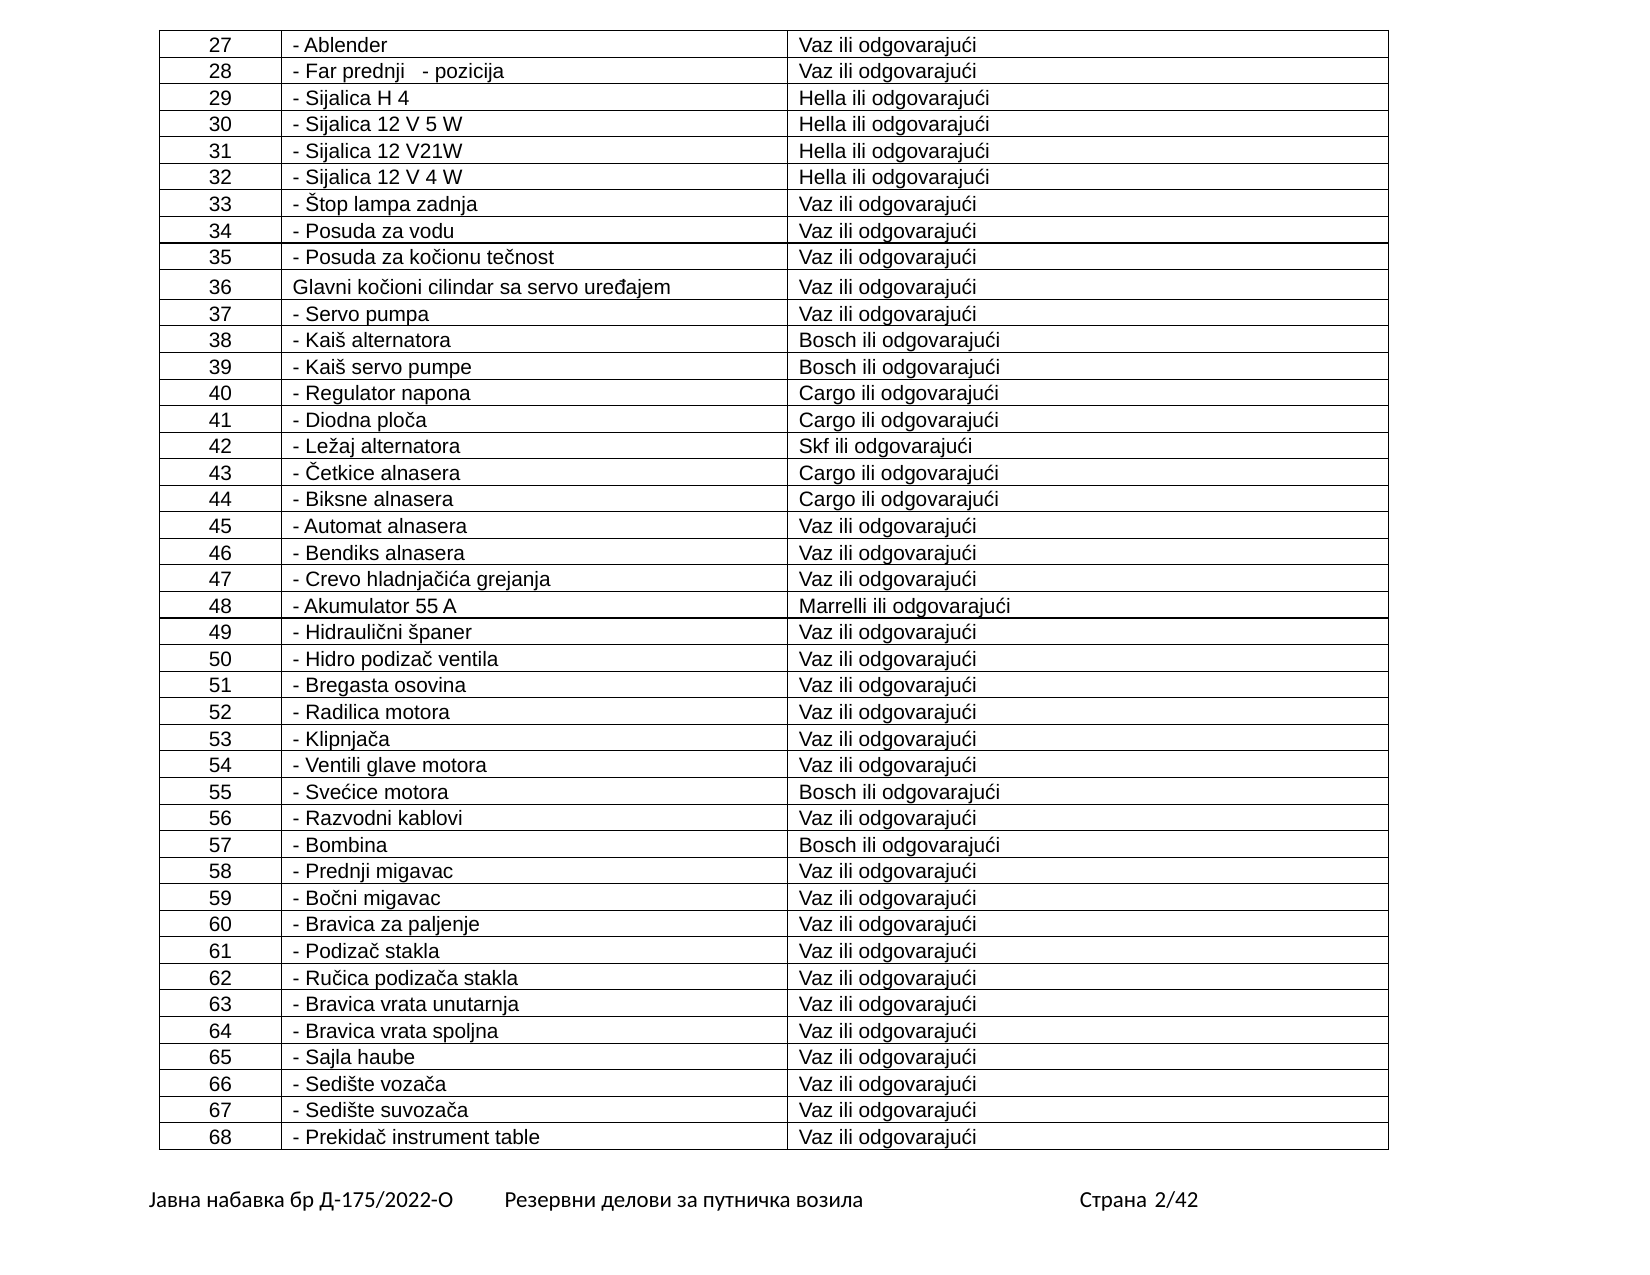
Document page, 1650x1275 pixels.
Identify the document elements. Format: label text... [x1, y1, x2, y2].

table_cell 33 [160, 190, 281, 216]
table_cell - Razvodni kablovi [282, 805, 787, 830]
table_cell - Bravica vrata spoljna [282, 1017, 787, 1042]
table_cell Vaz ili odgovarajući [788, 244, 1388, 269]
table_cell Vaz ili odgovarajući [788, 645, 1388, 671]
table_cell 28 [160, 58, 281, 83]
table_cell 48 [160, 592, 281, 617]
table_cell 32 [160, 164, 281, 189]
table_cell - Bravica za paljenje [282, 911, 787, 936]
table_cell 36 [160, 270, 281, 299]
table_cell 46 [160, 539, 281, 564]
table_cell Vaz ili odgovarajući [788, 1044, 1388, 1069]
table_cell Vaz ili odgovarajući [788, 911, 1388, 936]
table_cell Vaz ili odgovarajući [788, 1123, 1388, 1149]
table_cell Vaz ili odgovarajući [788, 751, 1388, 777]
table_cell Vaz ili odgovarajući [788, 1070, 1388, 1096]
table_cell Vaz ili odgovarajući [788, 698, 1388, 724]
table_cell 29 [160, 84, 281, 110]
table_cell - Posuda za kočionu tečnost [282, 244, 787, 269]
table_cell 61 [160, 937, 281, 963]
table_cell Hella ili odgovarajući [788, 84, 1388, 110]
table_cell - Servo pumpa [282, 300, 787, 325]
table_cell 37 [160, 300, 281, 325]
table_cell - Biksne alnasera [282, 486, 787, 511]
table_cell Bosch ili odgovarajući [788, 778, 1388, 803]
table_cell Vaz ili odgovarajući [788, 58, 1388, 83]
table_cell Cargo ili odgovarajući [788, 459, 1388, 485]
table_cell - Bočni migavac [282, 884, 787, 910]
table_cell - Svećice motora [282, 778, 787, 803]
table_cell 53 [160, 725, 281, 750]
table_cell 57 [160, 831, 281, 857]
table_cell - Sijalica 12 V 5 W [282, 111, 787, 136]
table_cell Cargo ili odgovarajući [788, 406, 1388, 432]
table_cell Vaz ili odgovarajući [788, 964, 1388, 989]
table_cell Vaz ili odgovarajući [788, 884, 1388, 910]
table_cell Hella ili odgovarajući [788, 137, 1388, 163]
table_cell Vaz ili odgovarajući [788, 858, 1388, 883]
table_cell 35 [160, 244, 281, 269]
table_cell Cargo ili odgovarajući [788, 486, 1388, 511]
table_cell Vaz ili odgovarajući [788, 270, 1388, 299]
table_cell 31 [160, 137, 281, 163]
table_cell Vaz ili odgovarajući [788, 805, 1388, 830]
table_cell Vaz ili odgovarajući [788, 539, 1388, 564]
table_cell 68 [160, 1123, 281, 1149]
table_cell 45 [160, 512, 281, 538]
table_cell - Crevo hladnjačića grejanja [282, 565, 787, 591]
table_cell Vaz ili odgovarajući [788, 31, 1388, 57]
table_cell Hella ili odgovarajući [788, 164, 1388, 189]
table_cell - Štop lampa zadnja [282, 190, 787, 216]
table_cell Cargo ili odgovarajući [788, 380, 1388, 405]
table_cell - Sijalica 12 V 4 W [282, 164, 787, 189]
table_cell - Sijalica 12 V21W [282, 137, 787, 163]
table_cell - Bregasta osovina [282, 672, 787, 697]
table_cell - Sajla haube [282, 1044, 787, 1069]
table_cell 49 [160, 619, 281, 644]
table_cell 38 [160, 326, 281, 352]
table_cell 39 [160, 353, 281, 378]
table_cell 41 [160, 406, 281, 432]
table_cell Hella ili odgovarajući [788, 111, 1388, 136]
table_cell - Diodna ploča [282, 406, 787, 432]
table_cell - Četkice alnasera [282, 459, 787, 485]
table_cell 27 [160, 31, 281, 57]
table_cell 56 [160, 805, 281, 830]
table_cell 63 [160, 990, 281, 1016]
table_cell Vaz ili odgovarajući [788, 1017, 1388, 1042]
table_cell - Kaiš servo pumpe [282, 353, 787, 378]
table_cell 34 [160, 217, 281, 242]
table_cell Bosch ili odgovarajući [788, 831, 1388, 857]
table_cell - Ablender [282, 31, 787, 57]
table_cell Vaz ili odgovarajući [788, 619, 1388, 644]
table_cell Vaz ili odgovarajući [788, 725, 1388, 750]
table_cell - Far prednji - pozicija [282, 58, 787, 83]
table_cell 43 [160, 459, 281, 485]
table_cell - Klipnjača [282, 725, 787, 750]
table_cell 65 [160, 1044, 281, 1069]
table_cell - Bendiks alnasera [282, 539, 787, 564]
table_cell - Kaiš alternatora [282, 326, 787, 352]
table_cell 54 [160, 751, 281, 777]
table_cell 40 [160, 380, 281, 405]
table_cell Vaz ili odgovarajući [788, 1097, 1388, 1122]
table_cell - Sedište vozača [282, 1070, 787, 1096]
table_cell Glavni kočioni cilindar sa servo uređajem [282, 270, 787, 299]
table_cell - Sijalica H 4 [282, 84, 787, 110]
table_cell 62 [160, 964, 281, 989]
table_cell Vaz ili odgovarajući [788, 300, 1388, 325]
table_cell Vaz ili odgovarajući [788, 937, 1388, 963]
table_cell 30 [160, 111, 281, 136]
table_cell - Prednji migavac [282, 858, 787, 883]
table_cell - Prekidač instrument table [282, 1123, 787, 1149]
table_cell 44 [160, 486, 281, 511]
table_cell 51 [160, 672, 281, 697]
table_cell 67 [160, 1097, 281, 1122]
table_cell - Regulator napona [282, 380, 787, 405]
table_cell - Bombina [282, 831, 787, 857]
table_cell 52 [160, 698, 281, 724]
table_cell - Sedište suvozača [282, 1097, 787, 1122]
table_cell Marrelli ili odgovarajući [788, 592, 1388, 617]
table_cell Skf ili odgovarajući [788, 433, 1388, 458]
table_cell 64 [160, 1017, 281, 1042]
table_cell 55 [160, 778, 281, 803]
table_cell Bosch ili odgovarajući [788, 353, 1388, 378]
table_cell - Ventili glave motora [282, 751, 787, 777]
table_cell - Radilica motora [282, 698, 787, 724]
table_cell - Automat alnasera [282, 512, 787, 538]
table_cell Bosch ili odgovarajući [788, 326, 1388, 352]
table_cell Vaz ili odgovarajući [788, 990, 1388, 1016]
table_cell Vaz ili odgovarajući [788, 512, 1388, 538]
table_cell - Ručica podizača stakla [282, 964, 787, 989]
table_cell 58 [160, 858, 281, 883]
table_cell - Bravica vrata unutarnja [282, 990, 787, 1016]
table_cell - Ležaj alternatora [282, 433, 787, 458]
table_cell 50 [160, 645, 281, 671]
table_cell Vaz ili odgovarajući [788, 672, 1388, 697]
table_cell Vaz ili odgovarajući [788, 190, 1388, 216]
table_cell - Hidraulični španer [282, 619, 787, 644]
table_cell Vaz ili odgovarajući [788, 565, 1388, 591]
table_cell 42 [160, 433, 281, 458]
table_cell 59 [160, 884, 281, 910]
table_cell 47 [160, 565, 281, 591]
table_cell - Posuda za vodu [282, 217, 787, 242]
table_cell 66 [160, 1070, 281, 1096]
table_cell - Hidro podizač ventila [282, 645, 787, 671]
table_cell - Podizač stakla [282, 937, 787, 963]
table_cell - Akumulator 55 A [282, 592, 787, 617]
table_cell 60 [160, 911, 281, 936]
table_cell Vaz ili odgovarajući [788, 217, 1388, 242]
